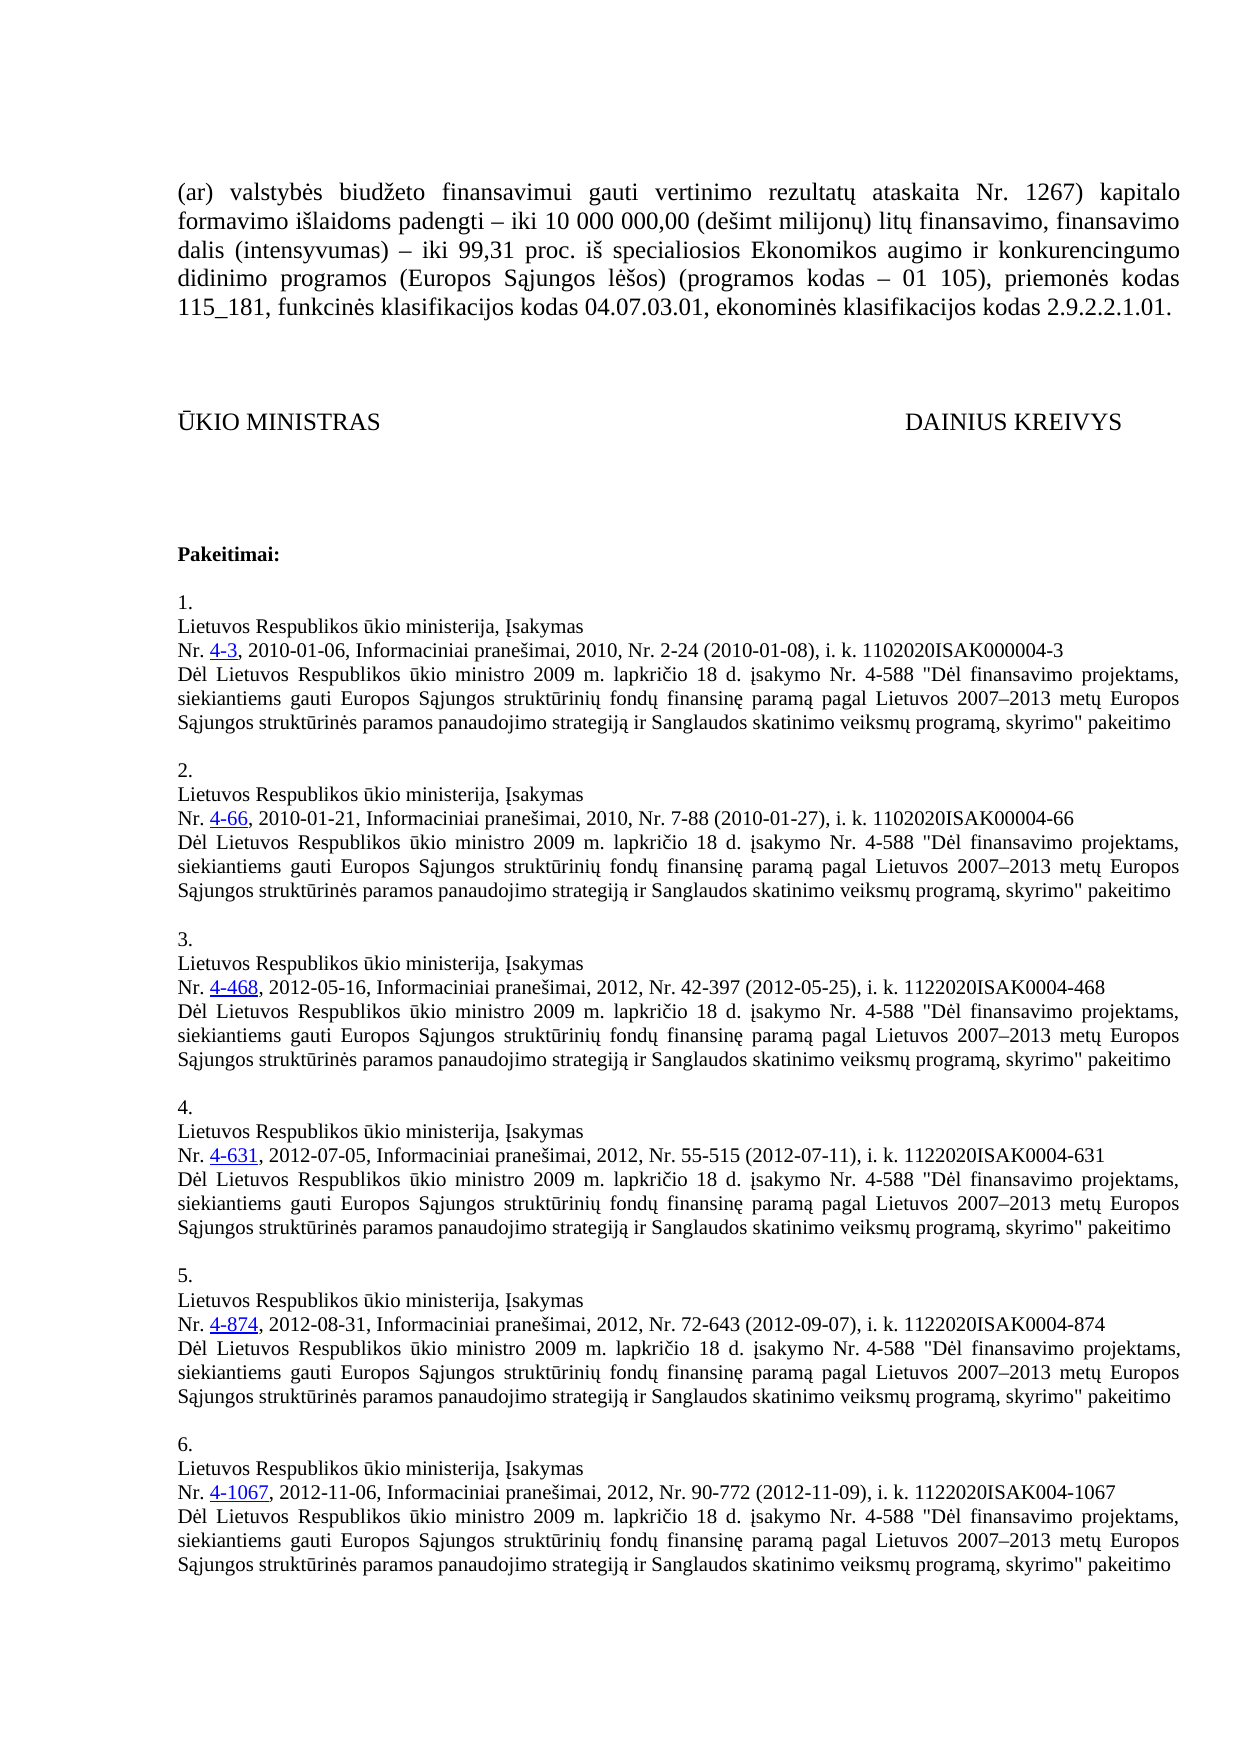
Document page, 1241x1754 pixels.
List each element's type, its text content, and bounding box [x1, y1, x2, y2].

text Lietuvos Respublikos ūkio ministerija, Įsakymas [177, 1119, 1181, 1143]
text Nr. 4-3, 2010-01-06, Informaciniai pranešimai, 2010, Nr. 2-24 (2010-01-08), i. k. 1102020ISAK000004-3 [177, 638, 1181, 662]
text Pakeitimai: [177, 542, 1181, 566]
text (ar) valstybės biudžeto finansavimui gauti vertinimo rezultatų ataskaita Nr. 1267) kapitalo formavimo išlaidoms padengti – iki 10 000 000,00 (dešimt milijonų) litų finansavimo, finansavimo dalis (intensyvumas) – iki 99,31 proc. iš specialiosios Ekonomikos augimo ir konkurencingumo didinimo programos (Europos Sąjungos lėšos) (programos kodas – 01 105), priemonės kodas 115_181, funkcinės klasifikacijos kodas 04.07.03.01, ekonominės klasifikacijos kodas 2.9.2.2.1.01. [177, 177, 1181, 321]
text 5. [177, 1263, 1181, 1287]
text 3. [177, 927, 1181, 951]
text 4. [177, 1095, 1181, 1119]
text Dėl Lietuvos Respublikos ūkio ministro 2009 m. lapkričio 18 d. įsakymo Nr. 4-588 "Dėl finansavimo projektams, siekiantiems gauti Europos Sąjungos struktūrinių fondų finansinę paramą pagal Lietuvos 2007–2013 metų Europos Sąjungos struktūrinės paramos panaudojimo strategiją ir Sanglaudos skatinimo veiksmų programą, skyrimo" pakeitimo [177, 1336, 1181, 1408]
text 2. [177, 758, 1181, 782]
text Nr. 4-1067, 2012-11-06, Informaciniai pranešimai, 2012, Nr. 90-772 (2012-11-09), i. k. 1122020ISAK004-1067 [177, 1480, 1181, 1504]
text Lietuvos Respublikos ūkio ministerija, Įsakymas [177, 951, 1181, 975]
text Dėl Lietuvos Respublikos ūkio ministro 2009 m. lapkričio 18 d. įsakymo Nr. 4-588 "Dėl finansavimo projektams, siekiantiems gauti Europos Sąjungos struktūrinių fondų finansinę paramą pagal Lietuvos 2007–2013 metų Europos Sąjungos struktūrinės paramos panaudojimo strategiją ir Sanglaudos skatinimo veiksmų programą, skyrimo" pakeitimo [177, 1167, 1181, 1239]
text Nr. 4-66, 2010-01-21, Informaciniai pranešimai, 2010, Nr. 7-88 (2010-01-27), i. k. 1102020ISAK00004-66 [177, 806, 1181, 830]
text Dėl Lietuvos Respublikos ūkio ministro 2009 m. lapkričio 18 d. įsakymo Nr. 4-588 "Dėl finansavimo projektams, siekiantiems gauti Europos Sąjungos struktūrinių fondų finansinę paramą pagal Lietuvos 2007–2013 metų Europos Sąjungos struktūrinės paramos panaudojimo strategiją ir Sanglaudos skatinimo veiksmų programą, skyrimo" pakeitimo [177, 830, 1181, 902]
text Nr. 4-468, 2012-05-16, Informaciniai pranešimai, 2012, Nr. 42-397 (2012-05-25), i. k. 1122020ISAK0004-468 [177, 975, 1181, 999]
text 1. [177, 590, 1181, 614]
text Dėl Lietuvos Respublikos ūkio ministro 2009 m. lapkričio 18 d. įsakymo Nr. 4-588 "Dėl finansavimo projektams, siekiantiems gauti Europos Sąjungos struktūrinių fondų finansinę paramą pagal Lietuvos 2007–2013 metų Europos Sąjungos struktūrinės paramos panaudojimo strategiją ir Sanglaudos skatinimo veiksmų programą, skyrimo" pakeitimo [177, 999, 1181, 1071]
text 6. [177, 1432, 1181, 1456]
text Dėl Lietuvos Respublikos ūkio ministro 2009 m. lapkričio 18 d. įsakymo Nr. 4-588 "Dėl finansavimo projektams, siekiantiems gauti Europos Sąjungos struktūrinių fondų finansinę paramą pagal Lietuvos 2007–2013 metų Europos Sąjungos struktūrinės paramos panaudojimo strategiją ir Sanglaudos skatinimo veiksmų programą, skyrimo" pakeitimo [177, 1504, 1181, 1576]
text Nr. 4-874, 2012-08-31, Informaciniai pranešimai, 2012, Nr. 72-643 (2012-09-07), i. k. 1122020ISAK0004-874 [177, 1312, 1181, 1336]
text Dėl Lietuvos Respublikos ūkio ministro 2009 m. lapkričio 18 d. įsakymo Nr. 4-588 "Dėl finansavimo projektams, siekiantiems gauti Europos Sąjungos struktūrinių fondų finansinę paramą pagal Lietuvos 2007–2013 metų Europos Sąjungos struktūrinės paramos panaudojimo strategiją ir Sanglaudos skatinimo veiksmų programą, skyrimo" pakeitimo [177, 662, 1181, 734]
text Lietuvos Respublikos ūkio ministerija, Įsakymas [177, 614, 1181, 638]
text Nr. 4-631, 2012-07-05, Informaciniai pranešimai, 2012, Nr. 55-515 (2012-07-11), i. k. 1122020ISAK0004-631 [177, 1143, 1181, 1167]
text Lietuvos Respublikos ūkio ministerija, Įsakymas [177, 782, 1181, 806]
text Ūkio ministras Dainius Kreivys [177, 407, 1181, 436]
text Lietuvos Respublikos ūkio ministerija, Įsakymas [177, 1287, 1181, 1312]
text Lietuvos Respublikos ūkio ministerija, Įsakymas [177, 1456, 1181, 1480]
